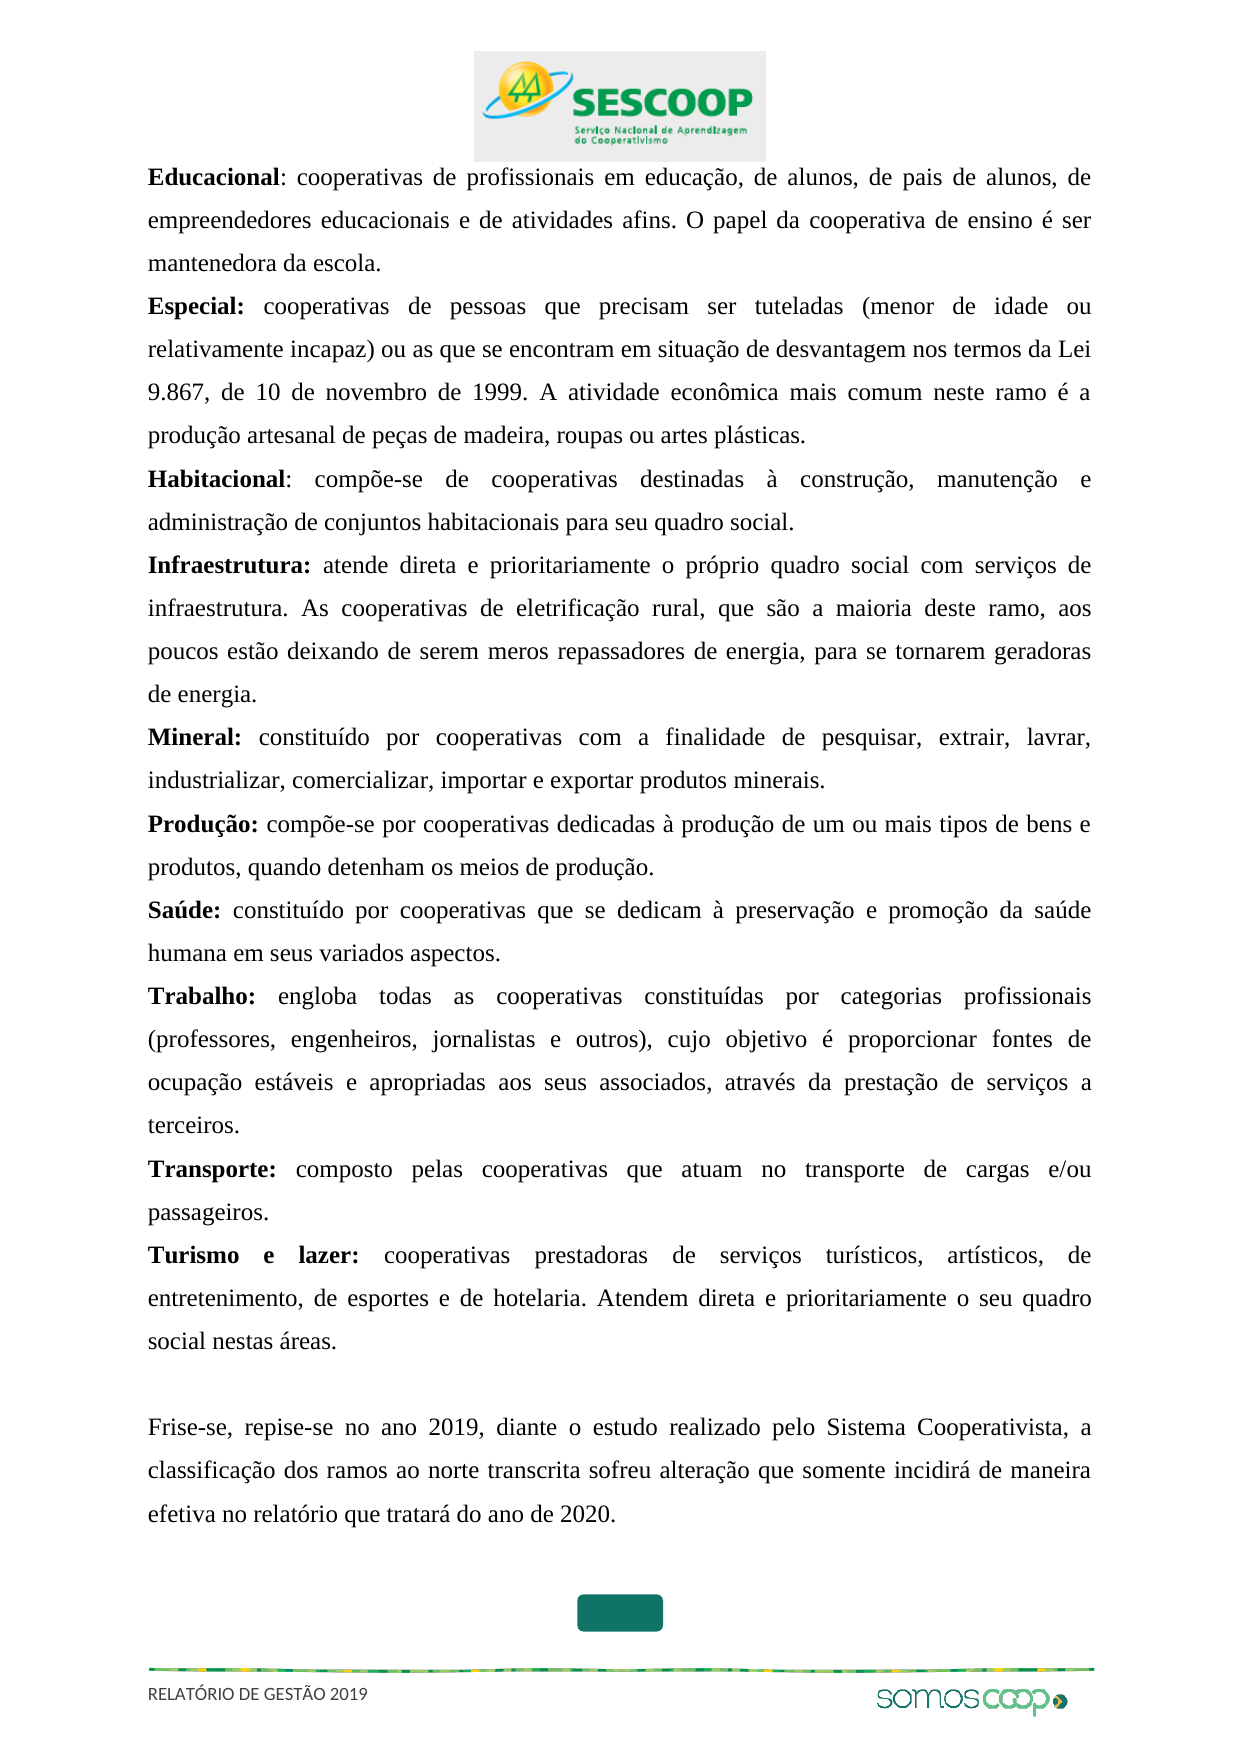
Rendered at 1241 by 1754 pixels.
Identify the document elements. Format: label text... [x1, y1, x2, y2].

text Mineral: constituído por cooperativas com a finalidade de pesquisar, extrair, lavrar, industrializar, comercializar, importar e exportar produtos minerais. [148, 722, 1092, 794]
text Educacional: cooperativas de profissionais em educação, de alunos, de pais de alunos, de empreendedores educacionais e de atividades afins. O papel da cooperativa de ensino é ser mantenedora da escola. [148, 162, 1092, 277]
text Especial: cooperativas de pessoas que precisam ser tuteladas (menor de idade ou relativamente incapaz) ou as que se encontram em situação de desvantagem nos termos da Lei 9.867, de 10 de novembro de 1999. A atividade econômica mais comum neste ramo é a produção artesanal de peças de madeira, roupas ou artes plásticas. [148, 291, 1092, 449]
text Saúde: constituído por cooperativas que se dedicam à preservação e promoção da saúde humana em seus variados aspectos. [148, 895, 1092, 967]
text Trabalho: engloba todas as cooperativas constituídas por categorias profissionais (professores, engenheiros, jornalistas e outros), cujo objetivo é proporcionar fontes de ocupação estáveis e apropriadas aos seus associados, através da prestação de serviços a terceiros. [148, 981, 1092, 1139]
text Habitacional: compõe-se de cooperativas destinadas à construção, manutenção e administração de conjuntos habitacionais para seu quadro social. [148, 464, 1092, 536]
text Produção: compõe-se por cooperativas dedicadas à produção de um ou mais tipos de bens e produtos, quando detenham os meios de produção. [148, 809, 1092, 881]
text Transporte: composto pelas cooperativas que atuam no transporte de cargas e/ou passageiros. [148, 1154, 1092, 1226]
text Turismo e lazer: cooperativas prestadoras de serviços turísticos, artísticos, de entretenimento, de esportes e de hotelaria. Atendem direta e prioritariamente o seu quadro social nestas áreas. [148, 1240, 1092, 1355]
text Frise-se, repise-se no ano 2019, diante o estudo realizado pelo Sistema Cooperativista, a classificação dos ramos ao norte transcrita sofreu alteração que somente incidirá de maneira efetiva no relatório que tratará do ano de 2020. [148, 1412, 1092, 1527]
text Infraestrutura: atende direta e prioritariamente o próprio quadro social com serviços de infraestrutura. As cooperativas de eletrificação rural, que são a maioria deste ramo, aos poucos estão deixando de serem meros repassadores de energia, para se tornarem geradoras de energia. [148, 550, 1092, 708]
